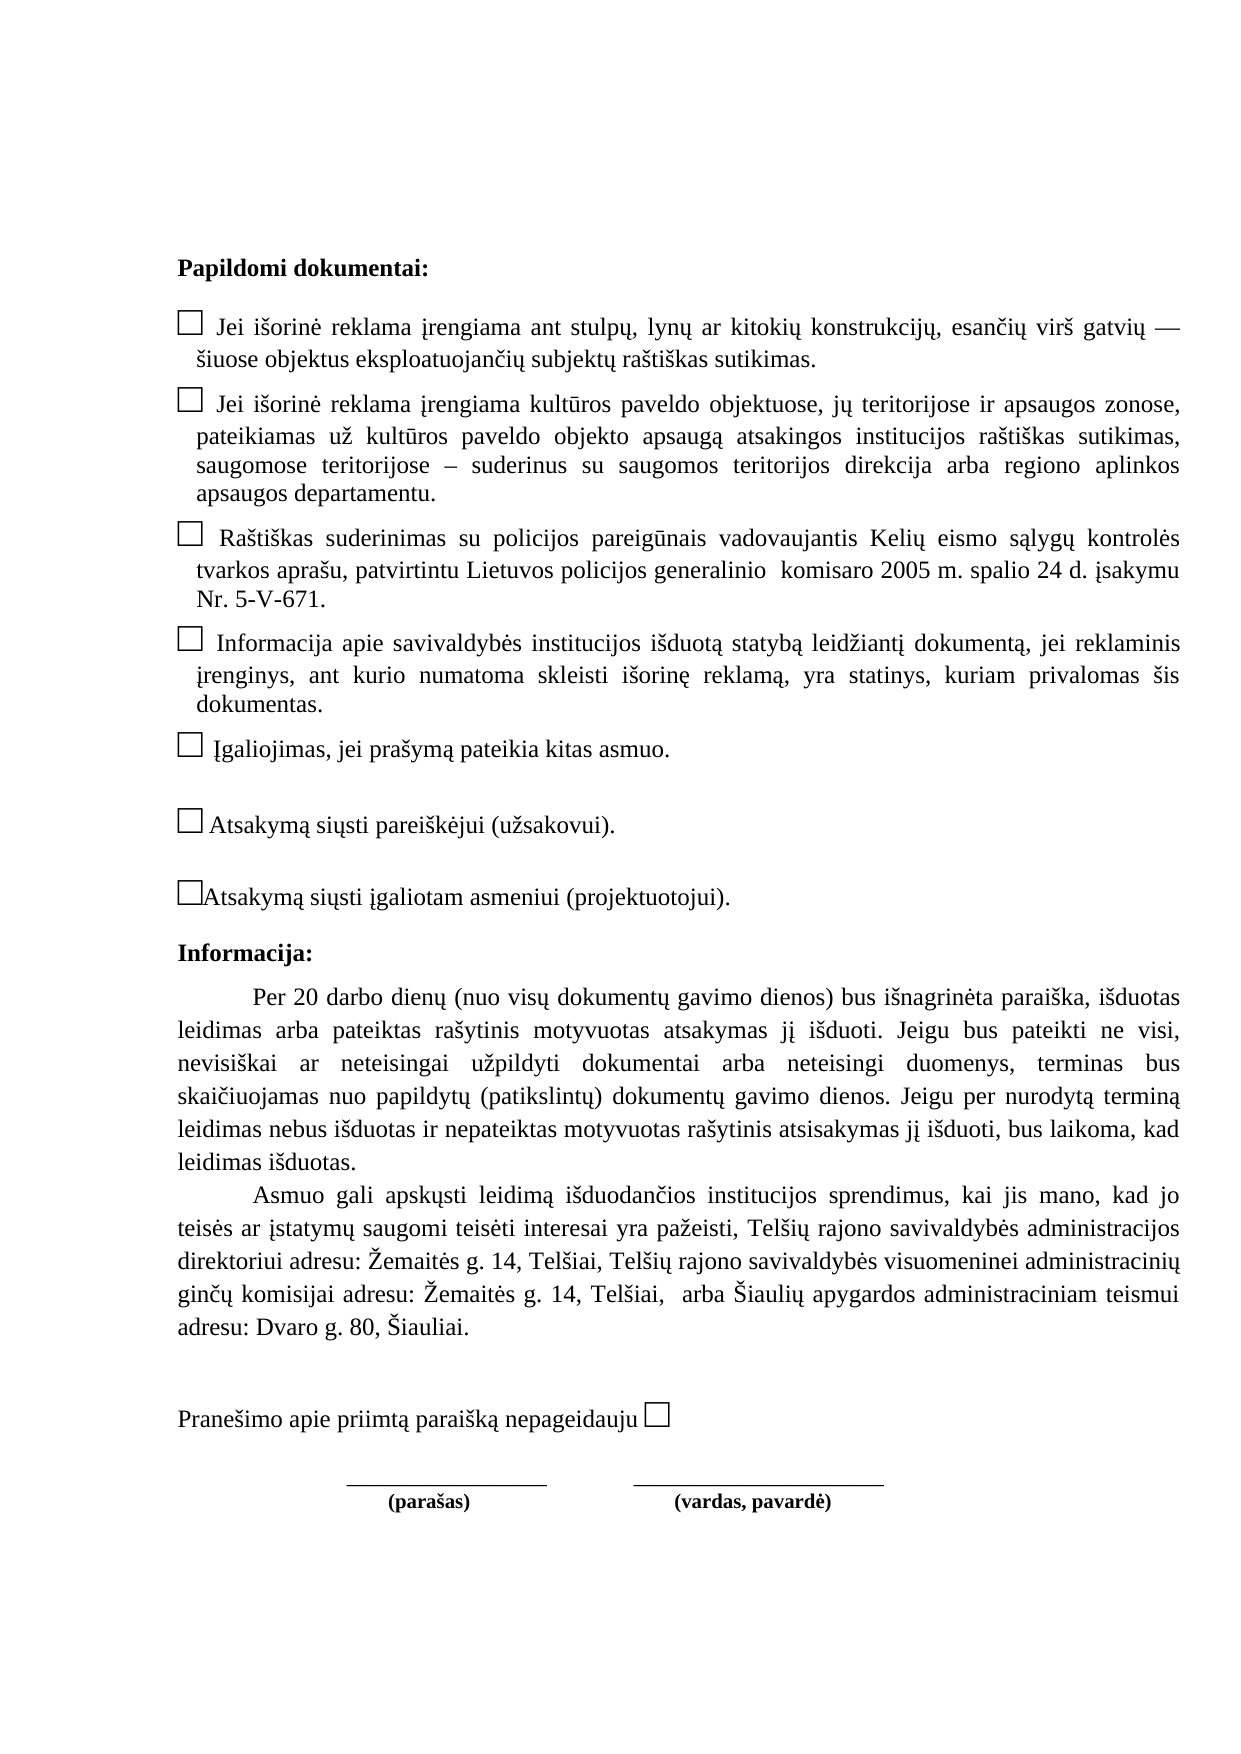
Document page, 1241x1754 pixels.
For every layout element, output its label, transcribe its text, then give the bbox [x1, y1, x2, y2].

text ________________ ____________________ [177, 1460, 1181, 1489]
text Informacija: [177, 938, 1181, 967]
text □ Jei išorinė reklama įrengiama ant stulpų, lynų ar kitokių konstrukcijų, esančių virš gatvių — šiuose objektus eksploatuojančių subjektų raštiškas sutikimas. [177, 296, 1181, 373]
text □Atsakymą siųsti įgaliotam asmeniui (projektuotojui). [177, 867, 1181, 914]
text □ Atsakymą siųsti pareiškėjui (užsakovui). [177, 795, 1181, 843]
text (parašas) (vardas, pavardė) [177, 1489, 1181, 1513]
text Pranešimo apie priimtą paraišką nepageidauju □ [177, 1388, 1181, 1436]
text □ Jei išorinė reklama įrengiama kultūros paveldo objektuose, jų teritorijose ir apsaugos zonose, pateikiamas už kultūros paveldo objekto apsaugą atsakingos institucijos raštiškas sutikimas, saugomose teritorijose – suderinus su saugomos teritorijos direkcija arba regiono aplinkos apsaugos departamentu. [177, 373, 1181, 507]
text Asmuo gali apskųsti leidimą išduodančios institucijos sprendimus, kai jis mano, kad jo teisės ar įstatymų saugomi teisėti interesai yra pažeisti, Telšių rajono savivaldybės administracijos direktoriui adresu: Žemaitės g. 14, Telšiai, Telšių rajono savivaldybės visuomeninei administracinių ginčų komisijai adresu: Žemaitės g. 14, Telšiai, arba Šiaulių apygardos administraciniam teismui adresu: Dvaro g. 80, Šiauliai. [177, 1180, 1181, 1341]
text □ Raštiškas suderinimas su policijos pareigūnais vadovaujantis Kelių eismo sąlygų kontrolės tvarkos aprašu, patvirtintu Lietuvos policijos generalinio komisaro 2005 m. spalio 24 d. įsakymu Nr. 5-V-671. [177, 507, 1181, 613]
text Per 20 darbo dienų (nuo visų dokumentų gavimo dienos) bus išnagrinėta paraiška, išduotas leidimas arba pateiktas rašytinis motyvuotas atsakymas jį išduoti. Jeigu bus pateikti ne visi, nevisiškai ar neteisingai užpildyti dokumentai arba neteisingi duomenys, terminas bus skaičiuojamas nuo papildytų (patikslintų) dokumentų gavimo dienos. Jeigu per nurodytą terminą leidimas nebus išduotas ir nepateiktas motyvuotas rašytinis atsisakymas jį išduoti, bus laikoma, kad leidimas išduotas. [177, 982, 1181, 1176]
text Papildomi dokumentai: [177, 253, 1181, 282]
text □ Įgaliojimas, jei prašymą pateikia kitas asmuo. [177, 718, 1181, 766]
text □ Informacija apie savivaldybės institucijos išduotą statybą leidžiantį dokumentą, jei reklaminis įrenginys, ant kurio numatoma skleisti išorinę reklamą, yra statinys, kuriam privalomas šis dokumentas. [177, 613, 1181, 718]
